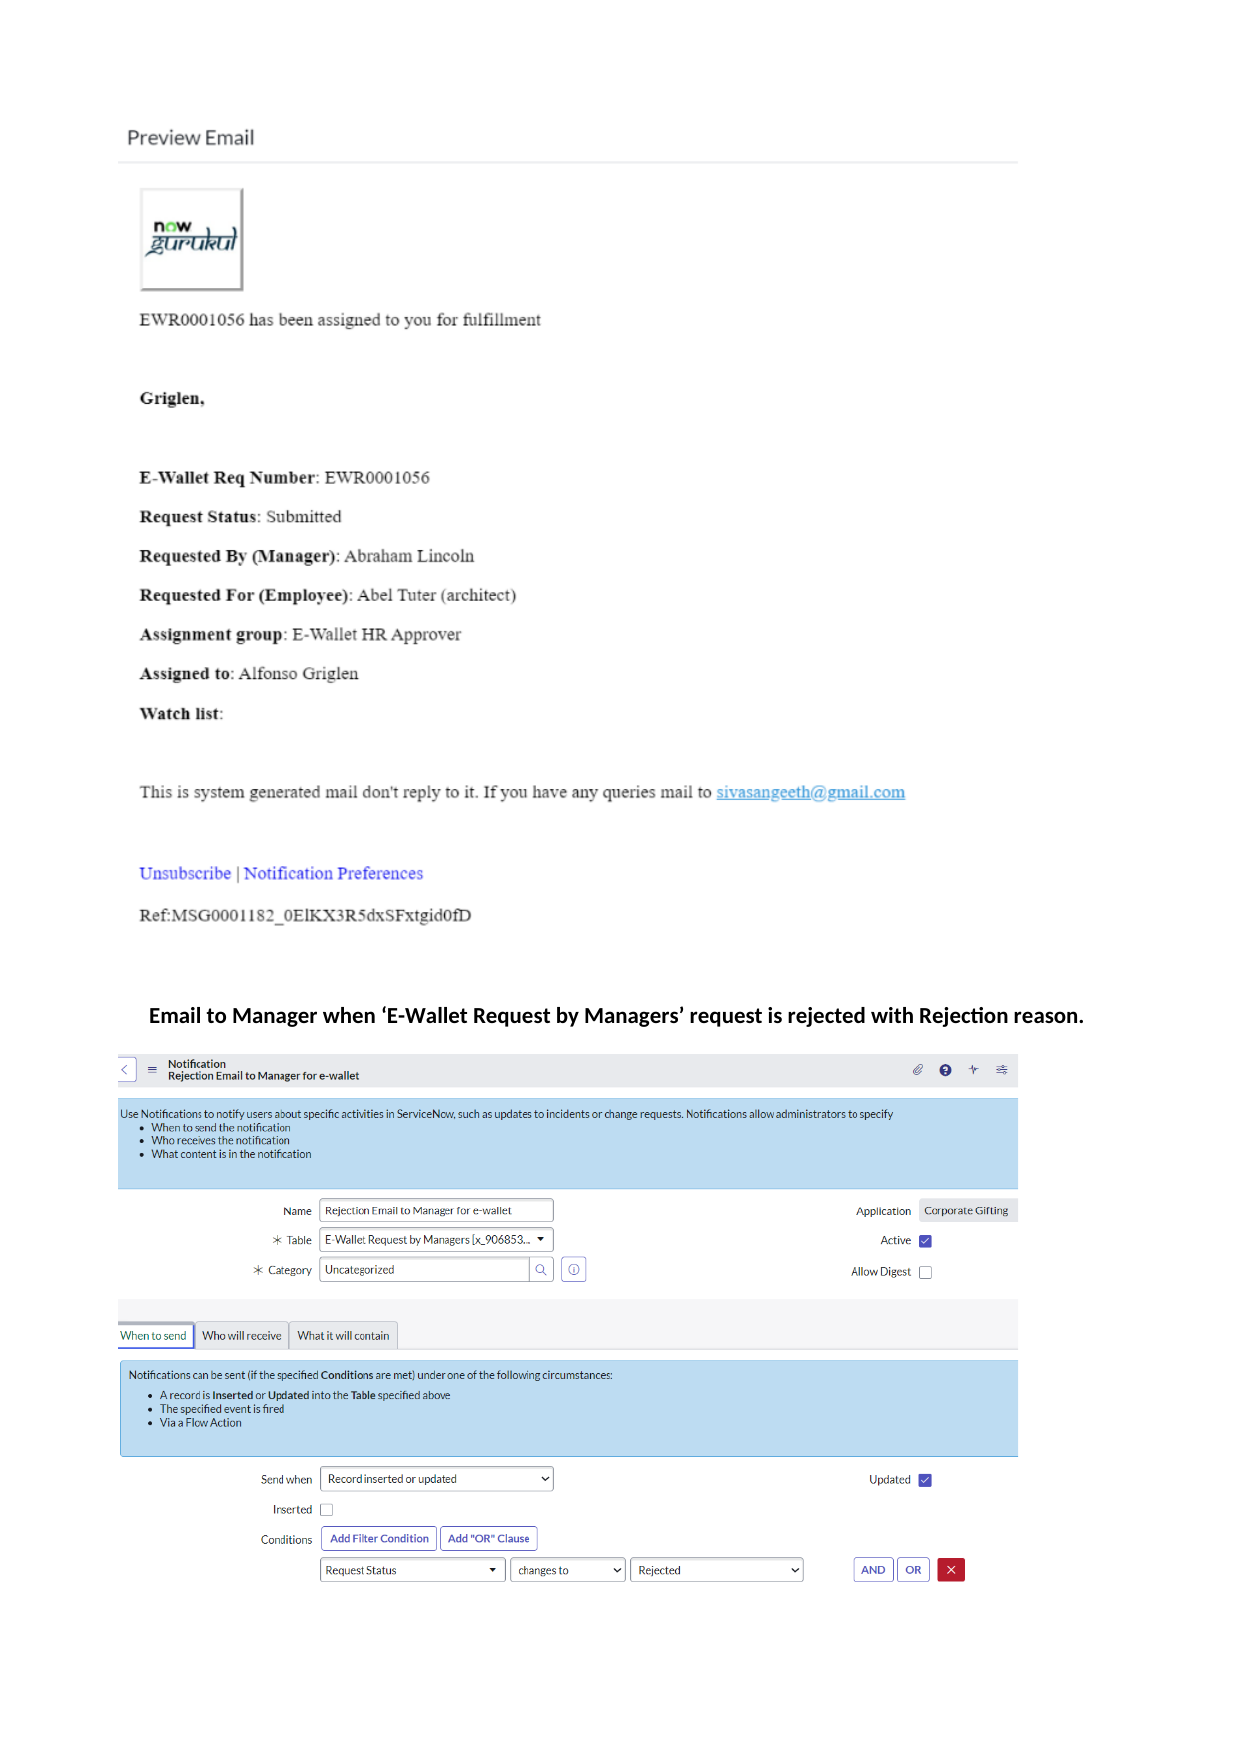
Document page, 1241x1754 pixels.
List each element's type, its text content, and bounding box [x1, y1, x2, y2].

text Email to Manager when ‘E-Wallet Request by Managers’ request is rejected with Rejection reason. [118, 1001, 1122, 1029]
